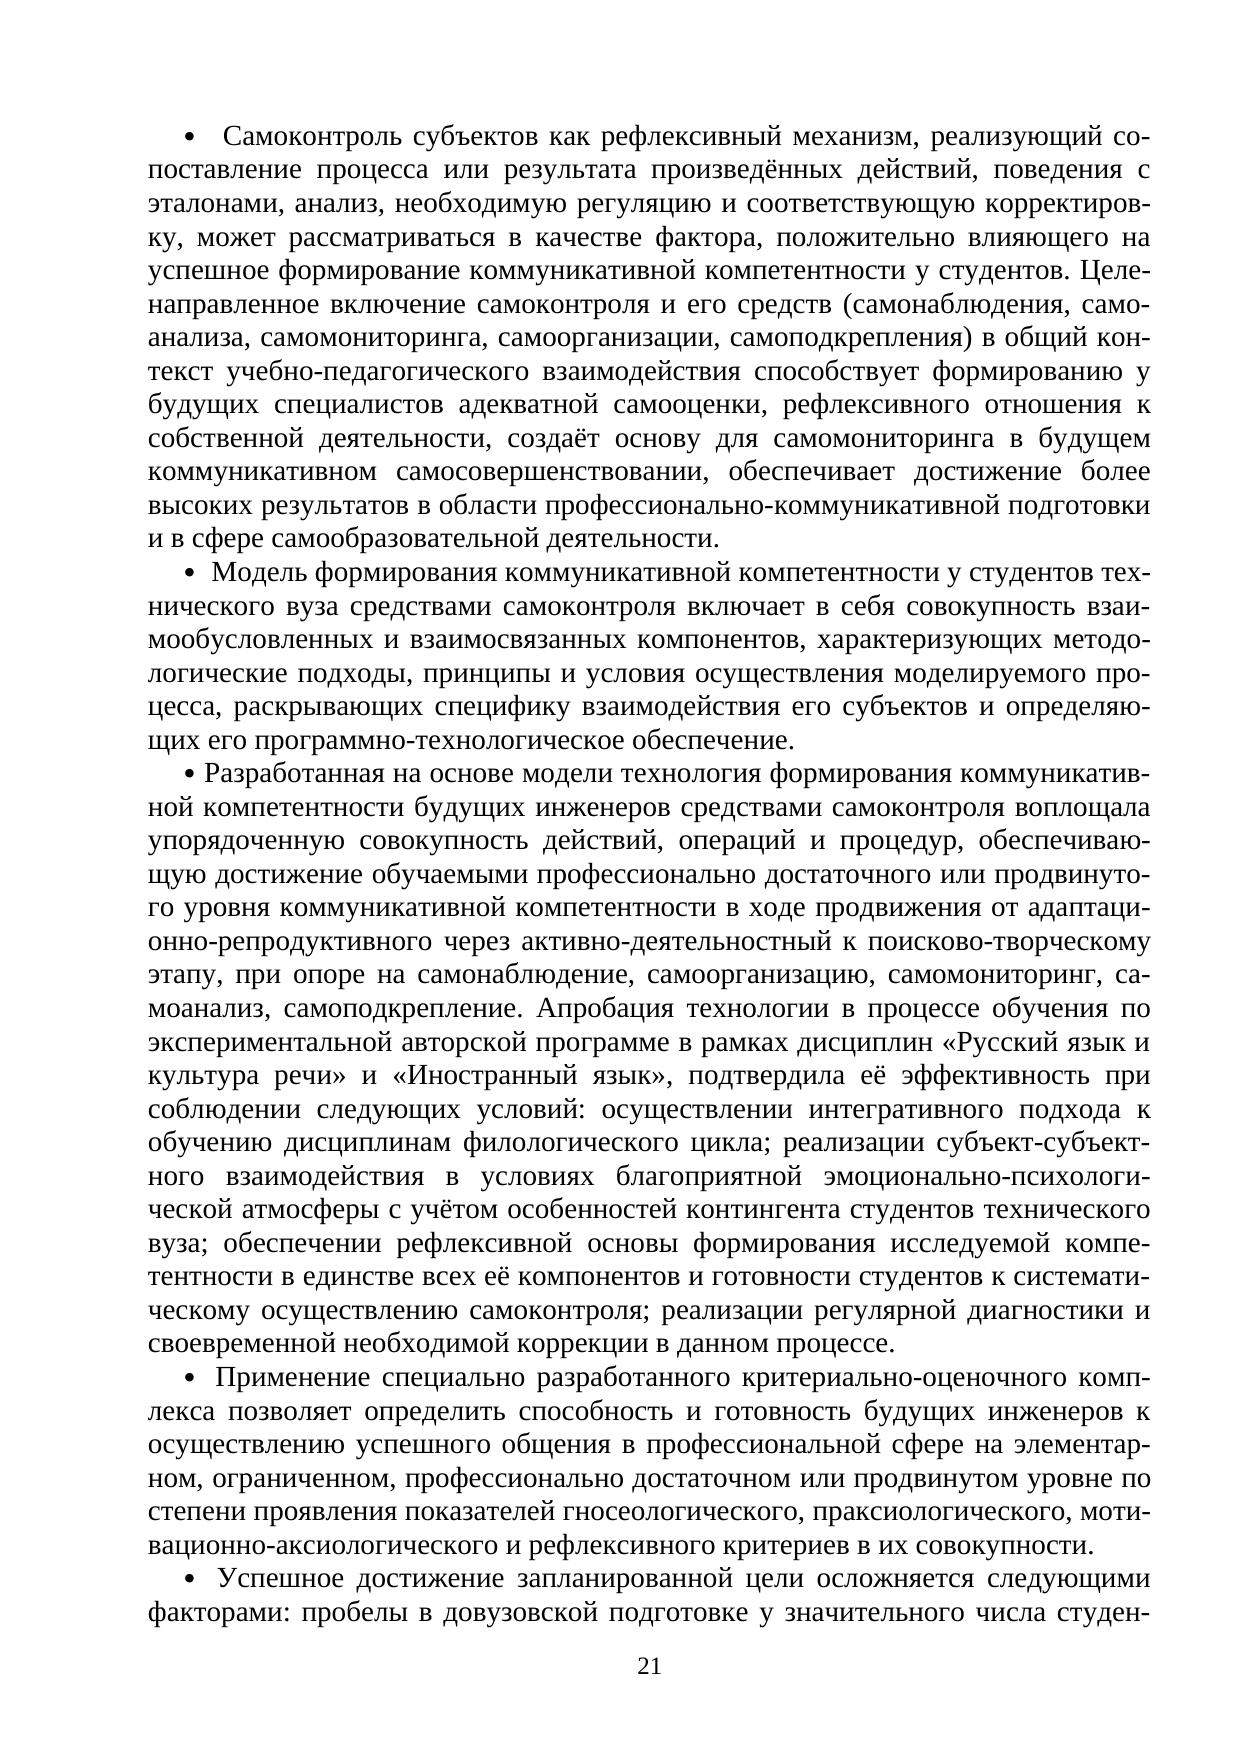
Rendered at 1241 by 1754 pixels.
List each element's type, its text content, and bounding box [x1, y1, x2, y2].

list Модель формирования коммуникативной компетентности у студентов тех- нического вуза средствами самоконтроля включает в себя совокупность взаи- мообусловленных и взаимосвязанных компонентов, характеризующих методо- логические подходы, принципы и условия осуществления моделируемого про- цесса, раскрывающих специфику взаимодействия его субъектов и определяю- щих его программно-технологическое обеспечение. [148, 554, 1152, 755]
list Успешное достижение запланированной цели осложняется следующими факторами: пробелы в довузовской подготовке у значительного числа студен- [148, 1560, 1152, 1627]
list Самоконтроль субъектов как рефлексивный механизм, реализующий со- поставление процесса или результата произведённых действий, поведения с эталонами, анализ, необходимую регуляцию и соответствующую корректиров- ку, может рассматриваться в качестве фактора, положительно влияющего на успешное формирование коммуникативной компетентности у студентов. Целе- направленное включение самоконтроля и его средств (самонаблюдения, само- анализа, самомониторинга, самоорганизации, самоподкрепления) в общий кон- текст учебно-педагогического взаимодействия способствует формированию у будущих специалистов адекватной самооценки, рефлексивного отношения к собственной деятельности, создаёт основу для самомониторинга в будущем коммуникативном самосовершенствовании, обеспечивает достижение более высоких результатов в области профессионально-коммуникативной подготовки и в сфере самообразовательной деятельности. [148, 118, 1152, 554]
list Разработанная на основе модели технология формирования коммуникатив- ной компетентности будущих инженеров средствами самоконтроля воплощала упорядоченную совокупность действий, операций и процедур, обеспечиваю- щую достижение обучаемыми профессионально достаточного или продвинуто- го уровня коммуникативной компетентности в ходе продвижения от адаптаци- онно-репродуктивного через активно-деятельностный к поисково-творческому этапу, при опоре на самонаблюдение, самоорганизацию, самомониторинг, са- моанализ, самоподкрепление. Апробация технологии в процессе обучения по экспериментальной авторской программе в рамках дисциплин «Русский язык и культура речи» и «Иностранный язык», подтвердила её эффективность при соблюдении следующих условий: осуществлении интегративного подхода к обучению дисциплинам филологического цикла; реализации субъект-субъект-ного взаимодействия в условиях благоприятной эмоционально-психологи-ческой атмосферы с учётом особенностей контингента студентов технического вуза; обеспечении рефлексивной основы формирования исследуемой компе- тентности в единстве всех её компонентов и готовности студентов к системати- ческому осуществлению самоконтроля; реализации регулярной диагностики и своевременной необходимой коррекции в данном процессе. [148, 755, 1152, 1359]
list Применение специально разработанного критериально-оценочного комп- лекса позволяет определить способность и готовность будущих инженеров к осуществлению успешного общения в профессиональной сфере на элементар- ном, ограниченном, профессионально достаточном или продвинутом уровне по степени проявления показателей гносеологического, праксиологического, моти- вационно-аксиологического и рефлексивного критериев в их совокупности. [148, 1359, 1152, 1560]
